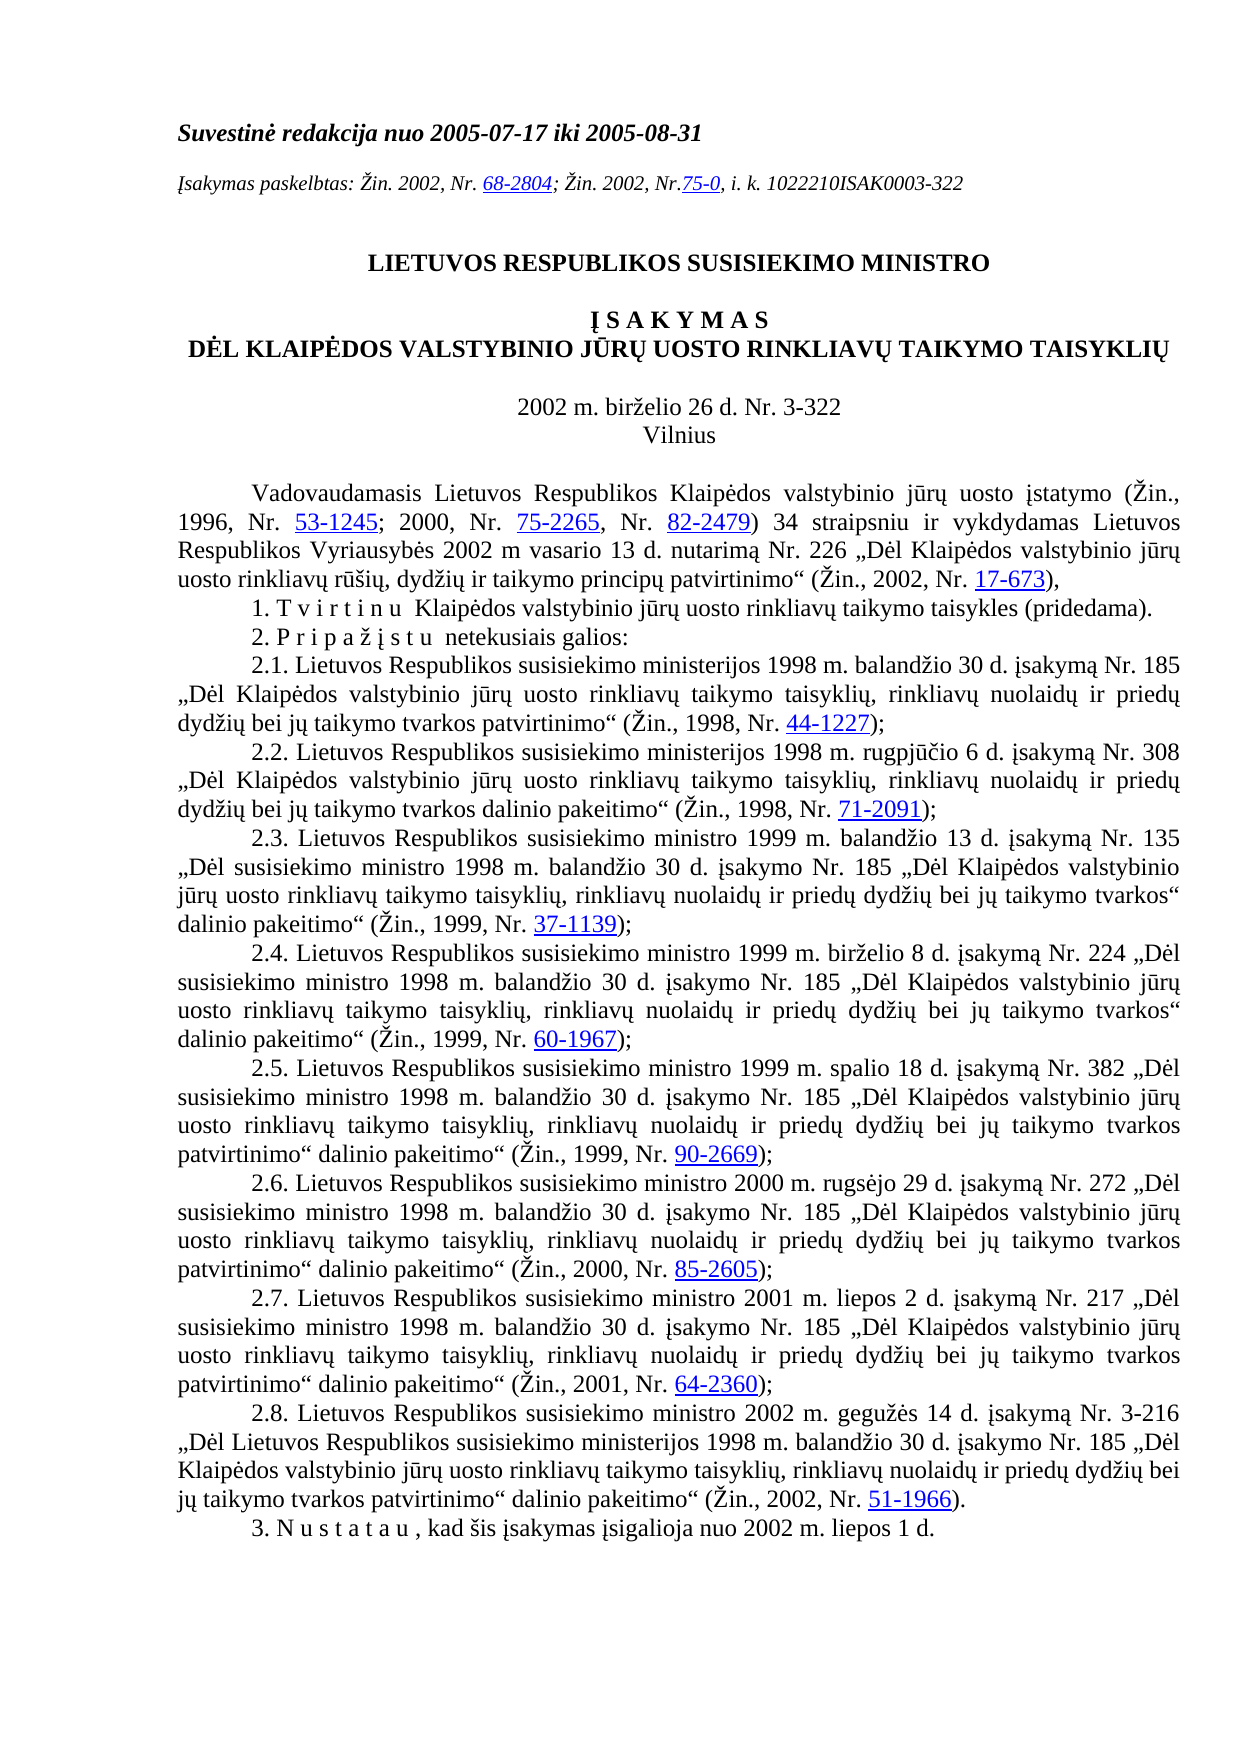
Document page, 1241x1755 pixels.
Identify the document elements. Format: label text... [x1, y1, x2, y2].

text DĖL KLAIPĖDOS VALSTYBINIO JŪRŲ UOSTO RINKLIAVŲ TAIKYMO TAISYKLIŲ [177, 334, 1181, 363]
text Vadovaudamasis Lietuvos Respublikos Klaipėdos valstybinio jūrų uosto įstatymo (Žin., 1996, Nr. 53-1245; 2000, Nr. 75-2265, Nr. 82-2479) 34 straipsniu ir vykdydamas Lietuvos Respublikos Vyriausybės 2002 m vasario 13 d. nutarimą Nr. 226 „Dėl Klaipėdos valstybinio jūrų uosto rinkliavų rūšių, dydžių ir taikymo principų patvirtinimo“ (Žin., 2002, Nr. 17-673), [177, 478, 1181, 593]
text Suvestinė redakcija nuo 2005-07-17 iki 2005-08-31 [177, 118, 1181, 147]
text 3. Nustatau, kad šis įsakymas įsigalioja nuo 2002 m. liepos 1 d. [177, 1513, 1181, 1542]
text Įsakymas paskelbtas: Žin. 2002, Nr. 68-2804; Žin. 2002, Nr.75-0, i. k. 1022210ISAK0003-322 [177, 171, 1181, 195]
text LIETUVOS RESPUBLIKOS SUSISIEKIMO MINISTRO [177, 248, 1181, 277]
text 2.6. Lietuvos Respublikos susisiekimo ministro 2000 m. rugsėjo 29 d. įsakymą Nr. 272 „Dėl susisiekimo ministro 1998 m. balandžio 30 d. įsakymo Nr. 185 „Dėl Klaipėdos valstybinio jūrų uosto rinkliavų taikymo taisyklių, rinkliavų nuolaidų ir priedų dydžių bei jų taikymo tvarkos patvirtinimo“ dalinio pakeitimo“ (Žin., 2000, Nr. 85-2605); [177, 1168, 1181, 1283]
text 2.4. Lietuvos Respublikos susisiekimo ministro 1999 m. birželio 8 d. įsakymą Nr. 224 „Dėl susisiekimo ministro 1998 m. balandžio 30 d. įsakymo Nr. 185 „Dėl Klaipėdos valstybinio jūrų uosto rinkliavų taikymo taisyklių, rinkliavų nuolaidų ir priedų dydžių bei jų taikymo tvarkos“ dalinio pakeitimo“ (Žin., 1999, Nr. 60-1967); [177, 938, 1181, 1053]
text 2002 m. birželio 26 d. Nr. 3-322 [177, 392, 1181, 420]
text 2.5. Lietuvos Respublikos susisiekimo ministro 1999 m. spalio 18 d. įsakymą Nr. 382 „Dėl susisiekimo ministro 1998 m. balandžio 30 d. įsakymo Nr. 185 „Dėl Klaipėdos valstybinio jūrų uosto rinkliavų taikymo taisyklių, rinkliavų nuolaidų ir priedų dydžių bei jų taikymo tvarkos patvirtinimo“ dalinio pakeitimo“ (Žin., 1999, Nr. 90-2669); [177, 1053, 1181, 1168]
text Vilnius [177, 420, 1181, 449]
text 2.2. Lietuvos Respublikos susisiekimo ministerijos 1998 m. rugpjūčio 6 d. įsakymą Nr. 308 „Dėl Klaipėdos valstybinio jūrų uosto rinkliavų taikymo taisyklių, rinkliavų nuolaidų ir priedų dydžių bei jų taikymo tvarkos dalinio pakeitimo“ (Žin., 1998, Nr. 71-2091); [177, 737, 1181, 823]
text 2. Pripažįstu netekusiais galios: [177, 622, 1181, 650]
text 2.3. Lietuvos Respublikos susisiekimo ministro 1999 m. balandžio 13 d. įsakymą Nr. 135 „Dėl susisiekimo ministro 1998 m. balandžio 30 d. įsakymo Nr. 185 „Dėl Klaipėdos valstybinio jūrų uosto rinkliavų taikymo taisyklių, rinkliavų nuolaidų ir priedų dydžių bei jų taikymo tvarkos“ dalinio pakeitimo“ (Žin., 1999, Nr. 37-1139); [177, 823, 1181, 938]
text 1. Tvirtinu Klaipėdos valstybinio jūrų uosto rinkliavų taikymo taisykles (pridedama). [177, 593, 1181, 622]
text 2.8. Lietuvos Respublikos susisiekimo ministro 2002 m. gegužės 14 d. įsakymą Nr. 3-216 „Dėl Lietuvos Respublikos susisiekimo ministerijos 1998 m. balandžio 30 d. įsakymo Nr. 185 „Dėl Klaipėdos valstybinio jūrų uosto rinkliavų taikymo taisyklių, rinkliavų nuolaidų ir priedų dydžių bei jų taikymo tvarkos patvirtinimo“ dalinio pakeitimo“ (Žin., 2002, Nr. 51-1966). [177, 1398, 1181, 1513]
text 2.1. Lietuvos Respublikos susisiekimo ministerijos 1998 m. balandžio 30 d. įsakymą Nr. 185 „Dėl Klaipėdos valstybinio jūrų uosto rinkliavų taikymo taisyklių, rinkliavų nuolaidų ir priedų dydžių bei jų taikymo tvarkos patvirtinimo“ (Žin., 1998, Nr. 44-1227); [177, 650, 1181, 737]
text Į S A K Y M A S [177, 305, 1181, 334]
text 2.7. Lietuvos Respublikos susisiekimo ministro 2001 m. liepos 2 d. įsakymą Nr. 217 „Dėl susisiekimo ministro 1998 m. balandžio 30 d. įsakymo Nr. 185 „Dėl Klaipėdos valstybinio jūrų uosto rinkliavų taikymo taisyklių, rinkliavų nuolaidų ir priedų dydžių bei jų taikymo tvarkos patvirtinimo“ dalinio pakeitimo“ (Žin., 2001, Nr. 64-2360); [177, 1283, 1181, 1398]
